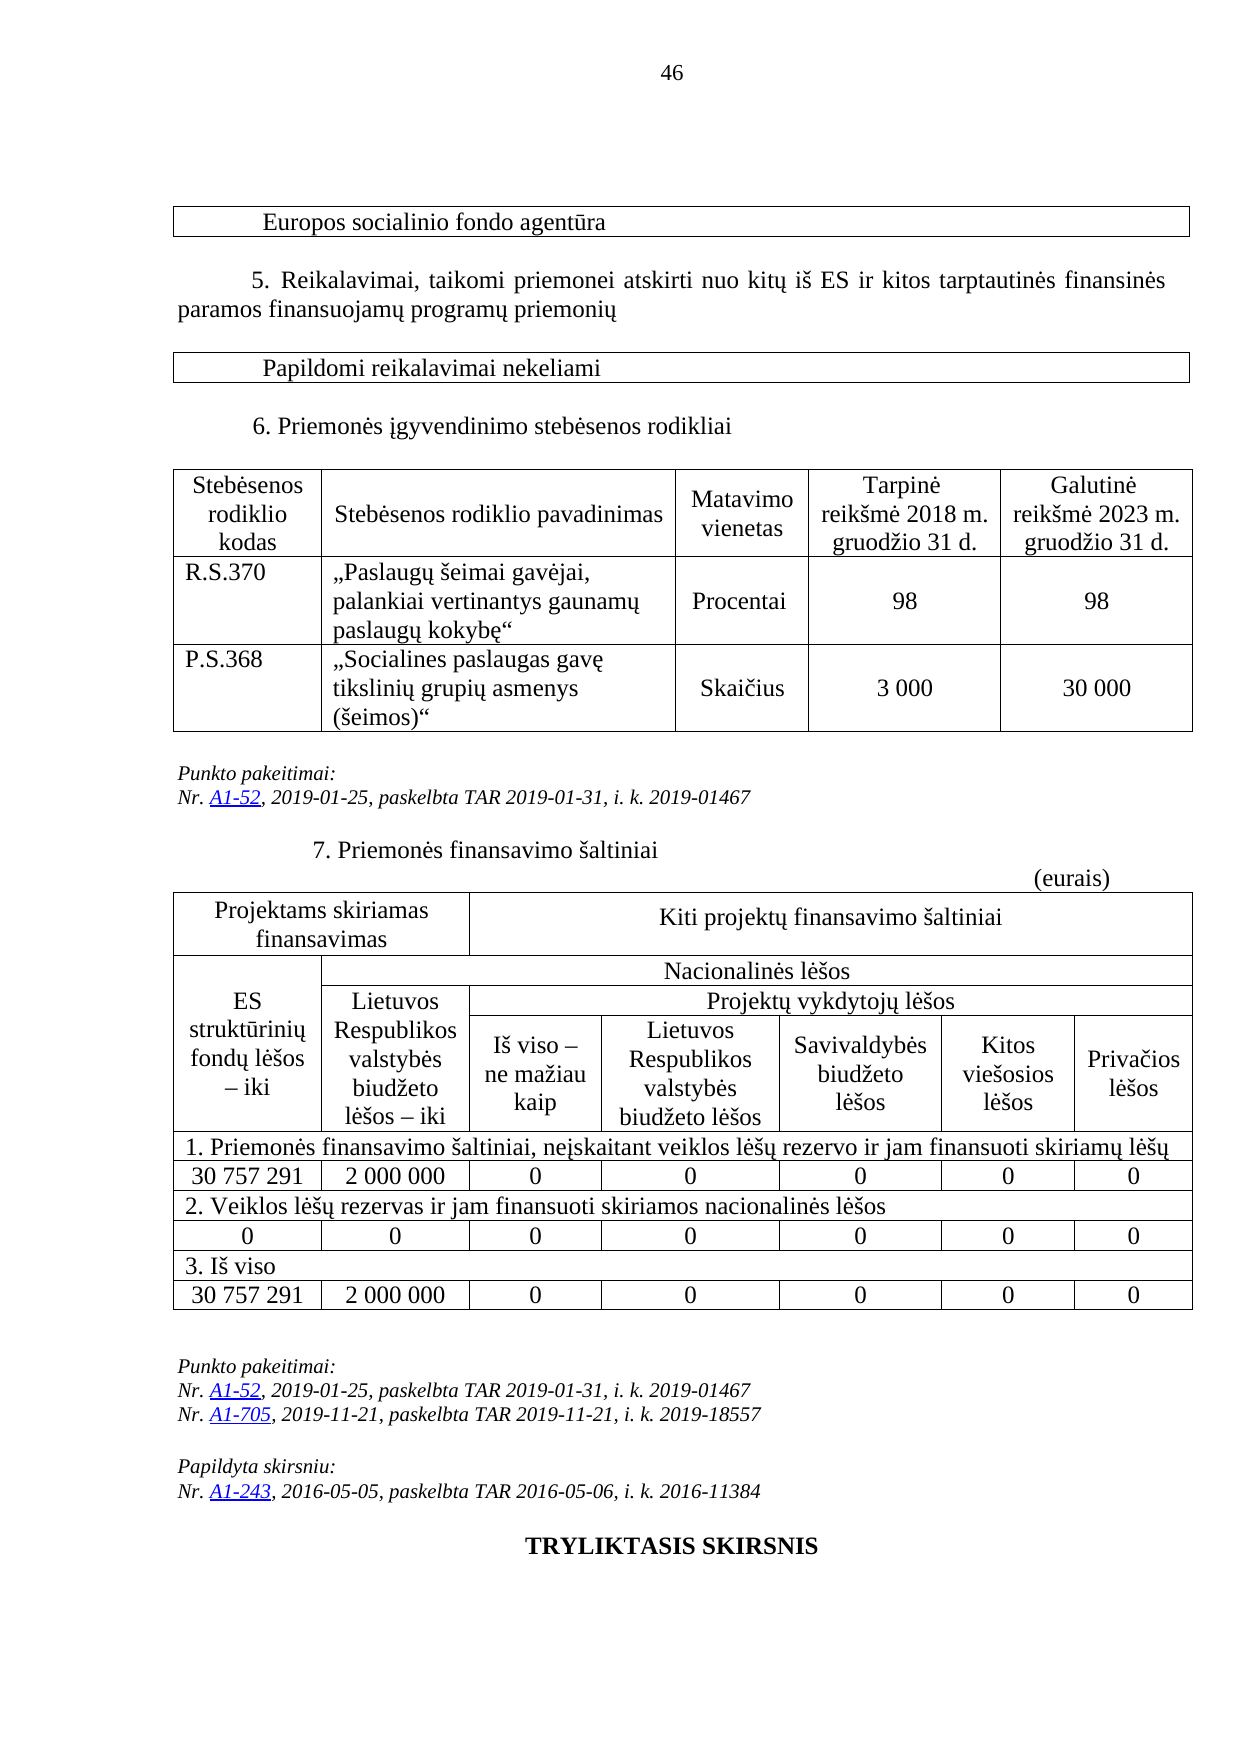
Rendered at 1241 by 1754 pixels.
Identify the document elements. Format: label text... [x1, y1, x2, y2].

table_cell 0 [602, 1221, 779, 1250]
table_cell 0 [322, 1221, 469, 1250]
table_cell 30 000 [1001, 645, 1192, 731]
table_cell Privačios lėšos [1075, 1016, 1192, 1131]
table_cell Nacionalinės lėšos [322, 956, 1192, 985]
table_cell 1. Priemonės finansavimo šaltiniai, neįskaitant veiklos lėšų rezervo ir jam finansuoti skiriamų lėšų [174, 1132, 1192, 1160]
table_header Galutinė reikšmė 2023 m. gruodžio 31 d. [1001, 470, 1192, 556]
table_header Projektams skiriamas finansavimas [174, 893, 469, 955]
table_cell Projektų vykdytojų lėšos [470, 986, 1192, 1014]
text 7. Priemonės finansavimo šaltiniai [177, 837, 1167, 863]
text 5. Reikalavimai, taikomi priemonei atskirti nuo kitų iš ES ir kitos tarptautinės finansinės paramos finansuojamų programų priemonių [177, 266, 1167, 323]
table_cell P.S.368 [174, 645, 321, 731]
table_cell 0 [470, 1221, 601, 1250]
text Nr. A1-705, 2019-11-21, paskelbta TAR 2019-11-21, i. k. 2019-18557 [177, 1402, 1167, 1426]
table_cell 0 [780, 1161, 941, 1190]
text Nr. A1-243, 2016-05-05, paskelbta TAR 2016-05-06, i. k. 2016-11384 [177, 1478, 1167, 1503]
table_cell 0 [174, 1221, 321, 1250]
table_cell R.S.370 [174, 557, 321, 643]
text Papildyta skirsniu: [177, 1454, 1167, 1478]
text 6. Priemonės įgyvendinimo stebėsenos rodikliai [177, 411, 1167, 440]
table_cell Savivaldybės biudžeto lėšos [780, 1016, 941, 1131]
table_header Kiti projektų finansavimo šaltiniai [470, 893, 1192, 955]
table_header Matavimo vienetas [676, 470, 808, 556]
table_cell Kitos viešosios lėšos [942, 1016, 1074, 1131]
table_cell Iš viso – ne mažiau kaip [470, 1016, 601, 1131]
text Punkto pakeitimai: [177, 761, 1167, 784]
table_cell 0 [942, 1221, 1074, 1250]
table_cell Lietuvos Respublikos valstybės biudžeto lėšos – iki [322, 986, 469, 1131]
table_header Stebėsenos rodiklio pavadinimas [322, 470, 675, 556]
table_cell 0 [602, 1281, 779, 1309]
table_cell 0 [1075, 1221, 1192, 1250]
table_cell 0 [470, 1281, 601, 1309]
table_cell 0 [1075, 1281, 1192, 1309]
table_cell 98 [809, 557, 1000, 643]
table_cell 0 [780, 1221, 941, 1250]
table_header Tarpinė reikšmė 2018 m. gruodžio 31 d. [809, 470, 1000, 556]
table_cell ES struktūrinių fondų lėšos – iki [174, 956, 321, 1131]
text Punkto pakeitimai: [177, 1353, 1167, 1378]
table_cell 0 [780, 1281, 941, 1309]
table_cell 30 757 291 [174, 1161, 321, 1190]
table_cell 0 [942, 1161, 1074, 1190]
table_cell „Socialines paslaugas gavę tikslinių grupių asmenys (šeimos)“ [322, 645, 675, 731]
text TRYLIKTASIS SKIRSNIS [177, 1531, 1167, 1560]
table_cell Skaičius [676, 645, 808, 731]
table_header Stebėsenos rodiklio kodas [174, 470, 321, 556]
table_cell 2 000 000 [322, 1161, 469, 1190]
table_cell 98 [1001, 557, 1192, 643]
table_cell 30 757 291 [174, 1281, 321, 1309]
table_cell Lietuvos Respublikos valstybės biudžeto lėšos [602, 1016, 779, 1131]
table_header Papildomi reikalavimai nekeliami [174, 353, 1189, 382]
text (eurais) [177, 863, 1167, 892]
table_cell 3. Iš viso [174, 1251, 1192, 1279]
table_cell „Paslaugų šeimai gavėjai, palankiai vertinantys gaunamų paslaugų kokybę“ [322, 557, 675, 643]
table_cell 2 000 000 [322, 1281, 469, 1309]
text Nr. A1-52, 2019-01-25, paskelbta TAR 2019-01-31, i. k. 2019-01467 [177, 1378, 1167, 1402]
table_cell Procentai [676, 557, 808, 643]
table_cell 2. Veiklos lėšų rezervas ir jam finansuoti skiriamos nacionalinės lėšos [174, 1191, 1192, 1220]
text Nr. A1-52, 2019-01-25, paskelbta TAR 2019-01-31, i. k. 2019-01467 [177, 784, 1167, 809]
table_cell 3 000 [809, 645, 1000, 731]
table_header Europos socialinio fondo agentūra [174, 207, 1189, 236]
table_cell 0 [1075, 1161, 1192, 1190]
table_cell 0 [470, 1161, 601, 1190]
table_cell 0 [602, 1161, 779, 1190]
table_cell 0 [942, 1281, 1074, 1309]
